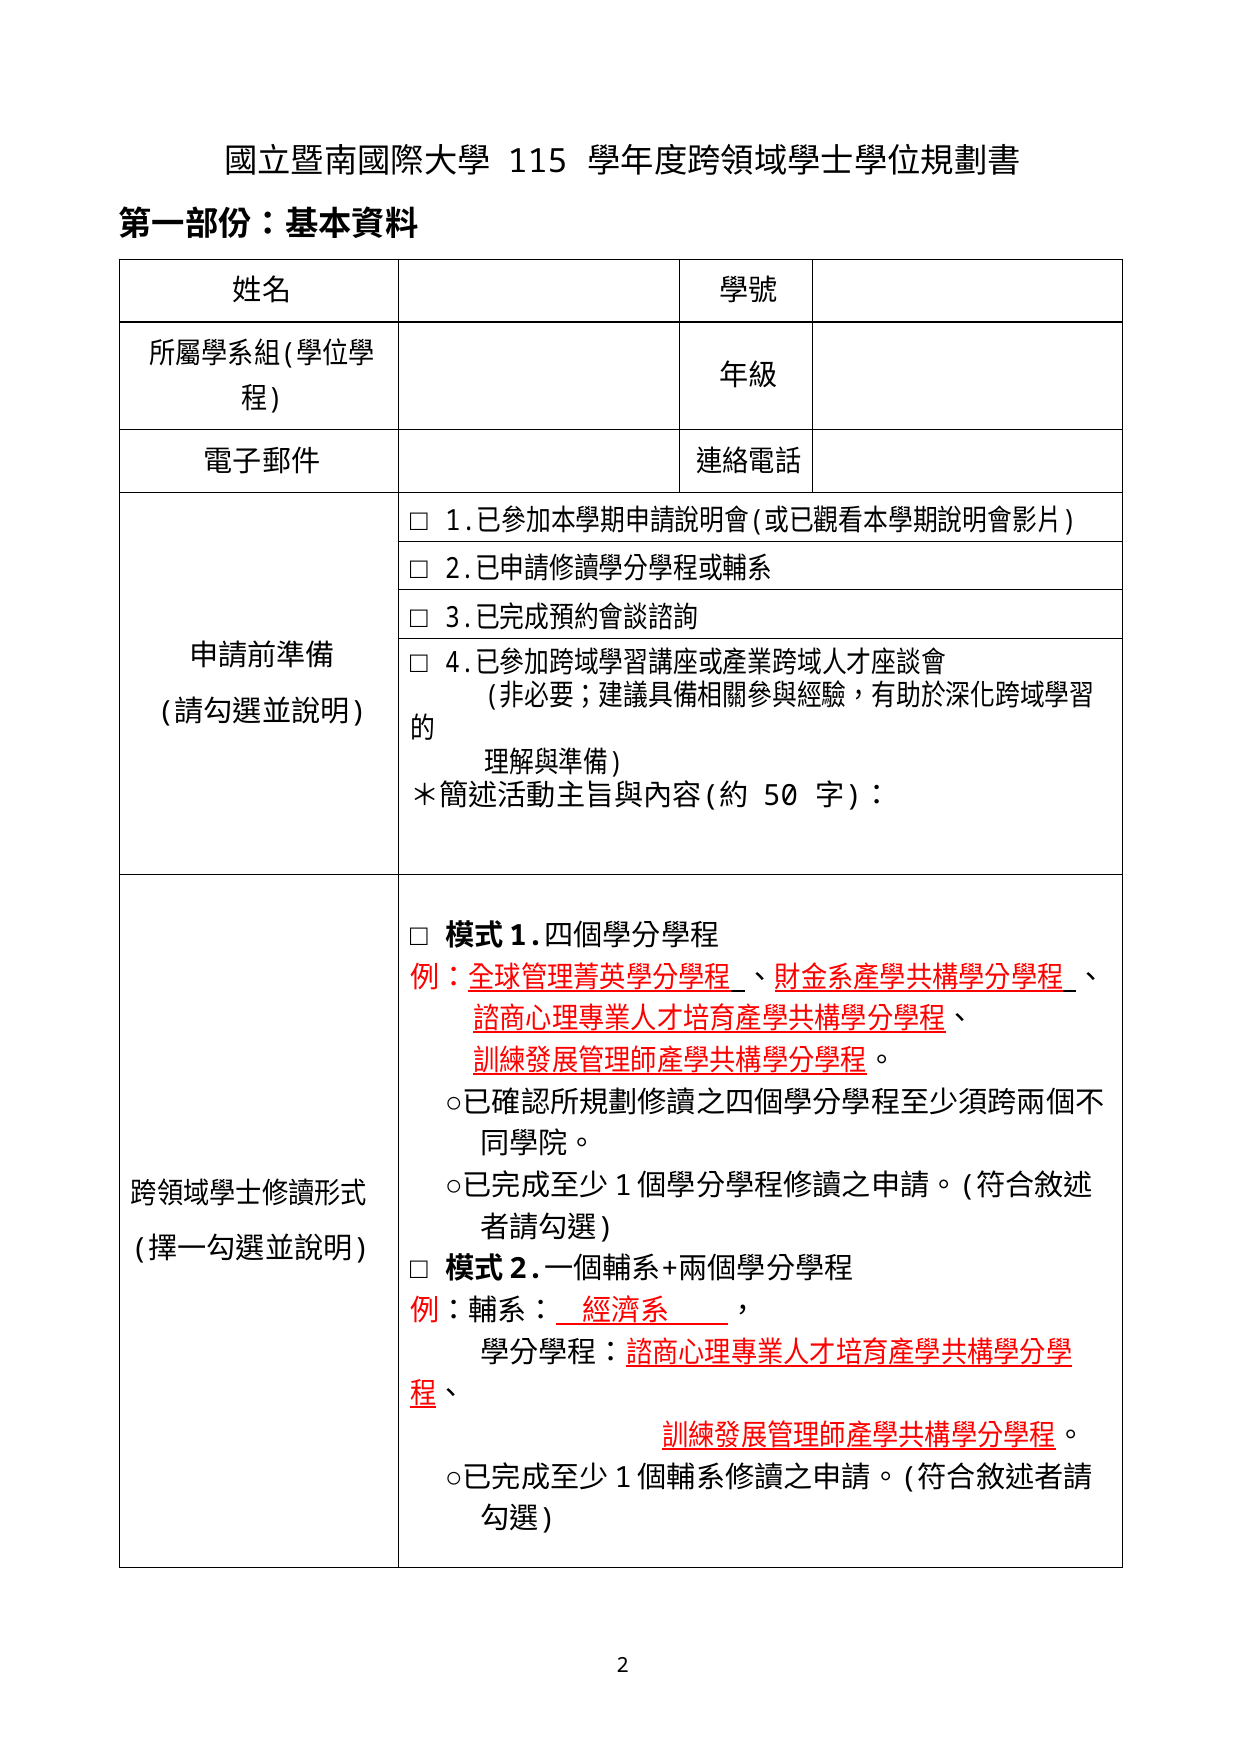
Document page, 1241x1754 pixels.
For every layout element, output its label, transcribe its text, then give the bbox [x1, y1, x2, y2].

table_cell [399, 430, 679, 492]
table_header [813, 260, 1122, 321]
table_cell [813, 430, 1122, 492]
table_header 姓名 [120, 260, 398, 321]
table_cell □ 1.已參加本學期申請說明會(或已觀看本學期說明會影片) [399, 493, 1122, 541]
text 國立暨南國際大學 115 學年度跨領域學士學位規劃書 [118, 134, 1126, 183]
table_cell 所屬學系組(學位學程) [120, 323, 398, 429]
table_cell □ 3.已完成預約會談諮詢 [399, 590, 1122, 638]
table_cell 年級 [680, 323, 812, 429]
table_cell □ 4.已參加跨域學習講座或產業跨域人才座談會 (非必要；建議具備相關參與經驗，有助於深化跨域學習的 理解與準備) ＊簡述活動主旨與內容(約 50 字)： [399, 639, 1122, 874]
table_header 學號 [680, 260, 812, 321]
table_cell 電子郵件 [120, 430, 398, 492]
table_cell 跨領域學士修讀形式 (擇一勾選並說明) [120, 875, 398, 1567]
table_cell [399, 323, 679, 429]
table_cell [813, 323, 1122, 429]
text 第一部份：基本資料 [118, 196, 1126, 245]
table_cell 連絡電話 [680, 430, 812, 492]
table_header [399, 260, 679, 321]
table_cell □ 2.已申請修讀學分學程或輔系 [399, 542, 1122, 589]
table_cell □ 模式1.四個學分學程 例：全球管理菁英學分學程 、財金系產學共構學分學程 、 諮商心理專業人才培育產學共構學分學程、 訓練發展管理師產學共構學分學程。 ○已確認所規劃修讀之四個學分學程至少須跨兩個不 同學院。 ○已完成至少1個學分學程修讀之申請。(符合敘述 者請勾選) □ 模式2.一個輔系+兩個學分學程 例：輔系： 經濟系 ， 學分學程：諮商心理專業人才培育產學共構學分學程、 訓練發展管理師產學共構學分學程。 ○已完成至少1個輔系修讀之申請。(符合敘述者請 勾選) [399, 875, 1122, 1567]
table_cell 申請前準備 (請勾選並說明) [120, 493, 398, 874]
